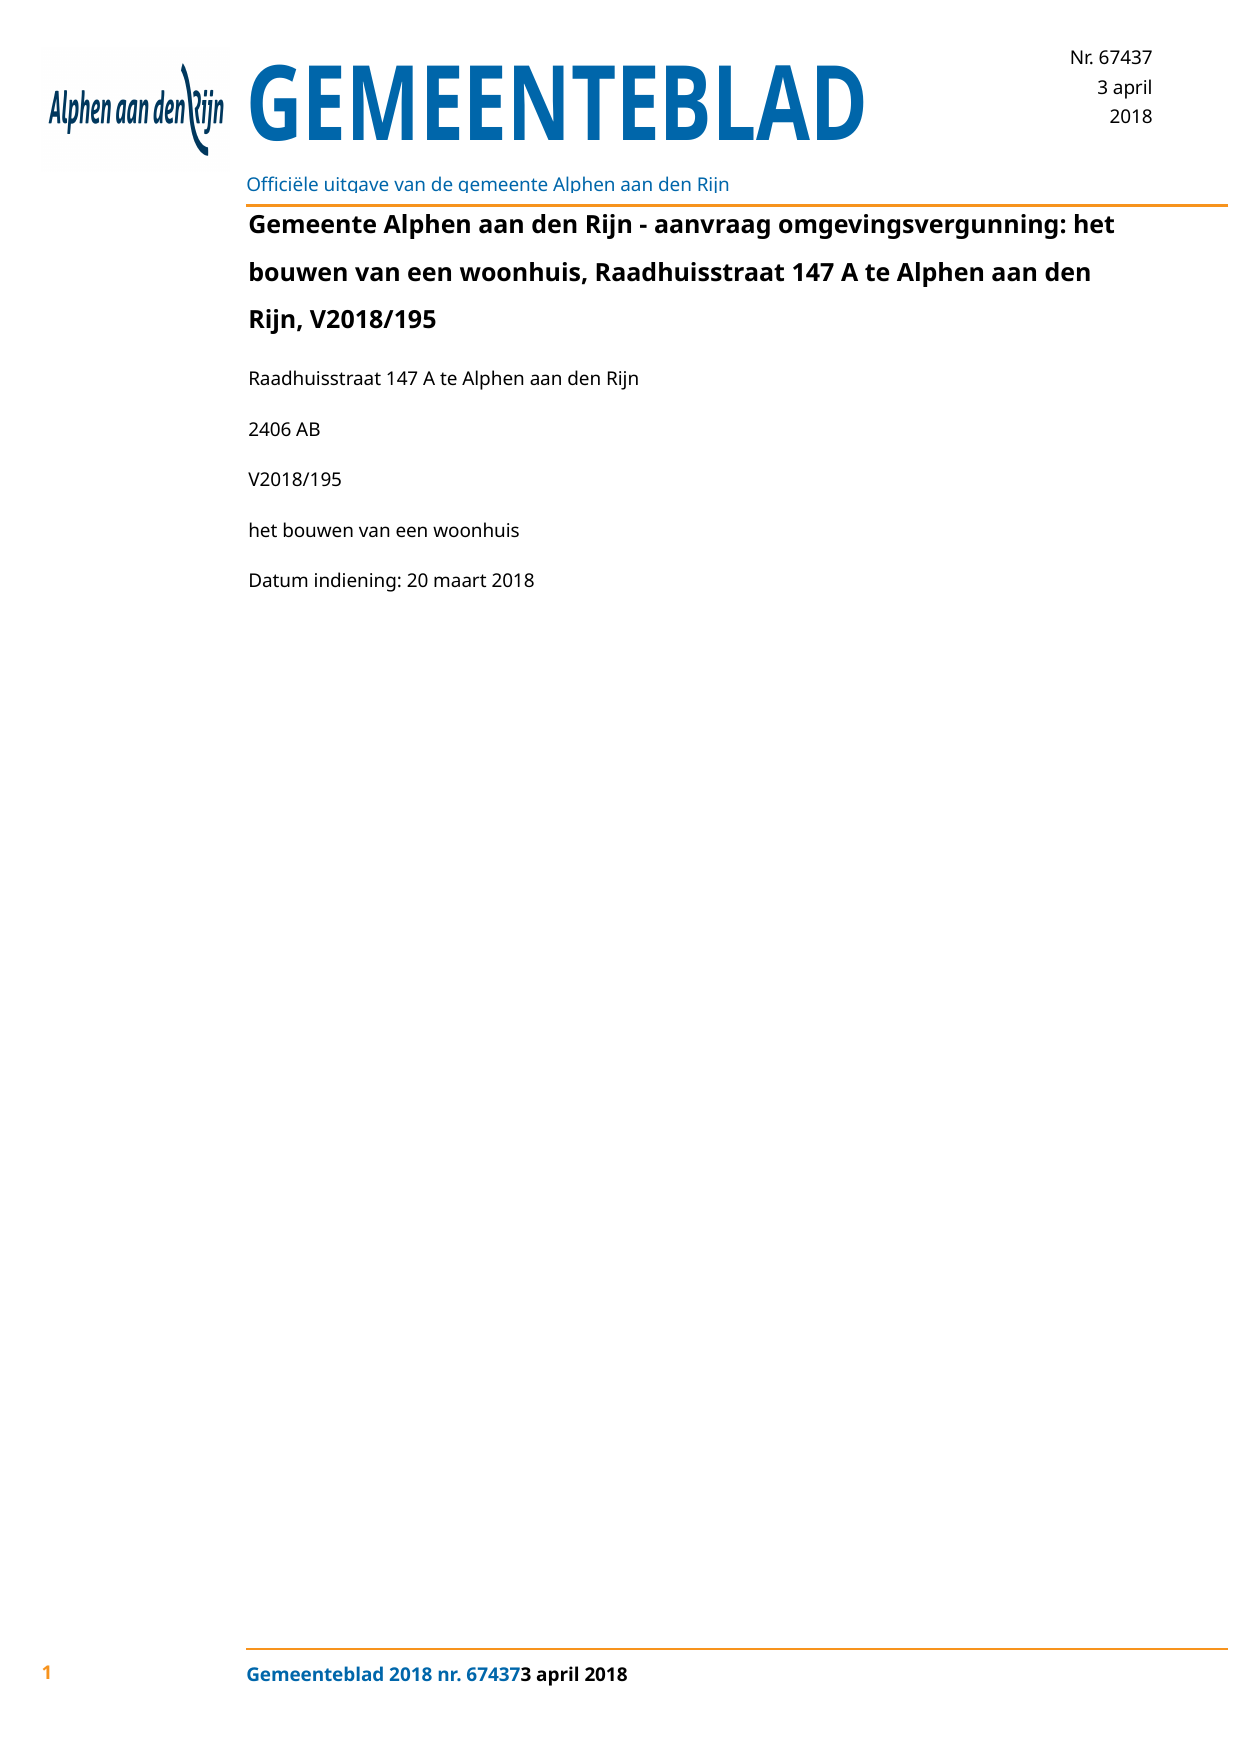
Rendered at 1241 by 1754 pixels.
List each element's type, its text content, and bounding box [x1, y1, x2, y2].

text Gemeente Alphen aan den Rijn - aanvraag omgevingsvergunning: het bouwen van een woonhuis, Raadhuisstraat 147 A te Alphen aan den Rijn, V2018/195 [248, 207, 1152, 336]
text Raadhuisstraat 147 A te Alphen aan den Rijn [248, 366, 1152, 391]
text V2018/195 [248, 466, 1152, 492]
picture [41, 47, 231, 172]
text 2406 AB [248, 416, 1152, 442]
text Datum indiening: 20 maart 2018 [248, 567, 1152, 593]
text het bouwen van een woonhuis [248, 517, 1152, 542]
